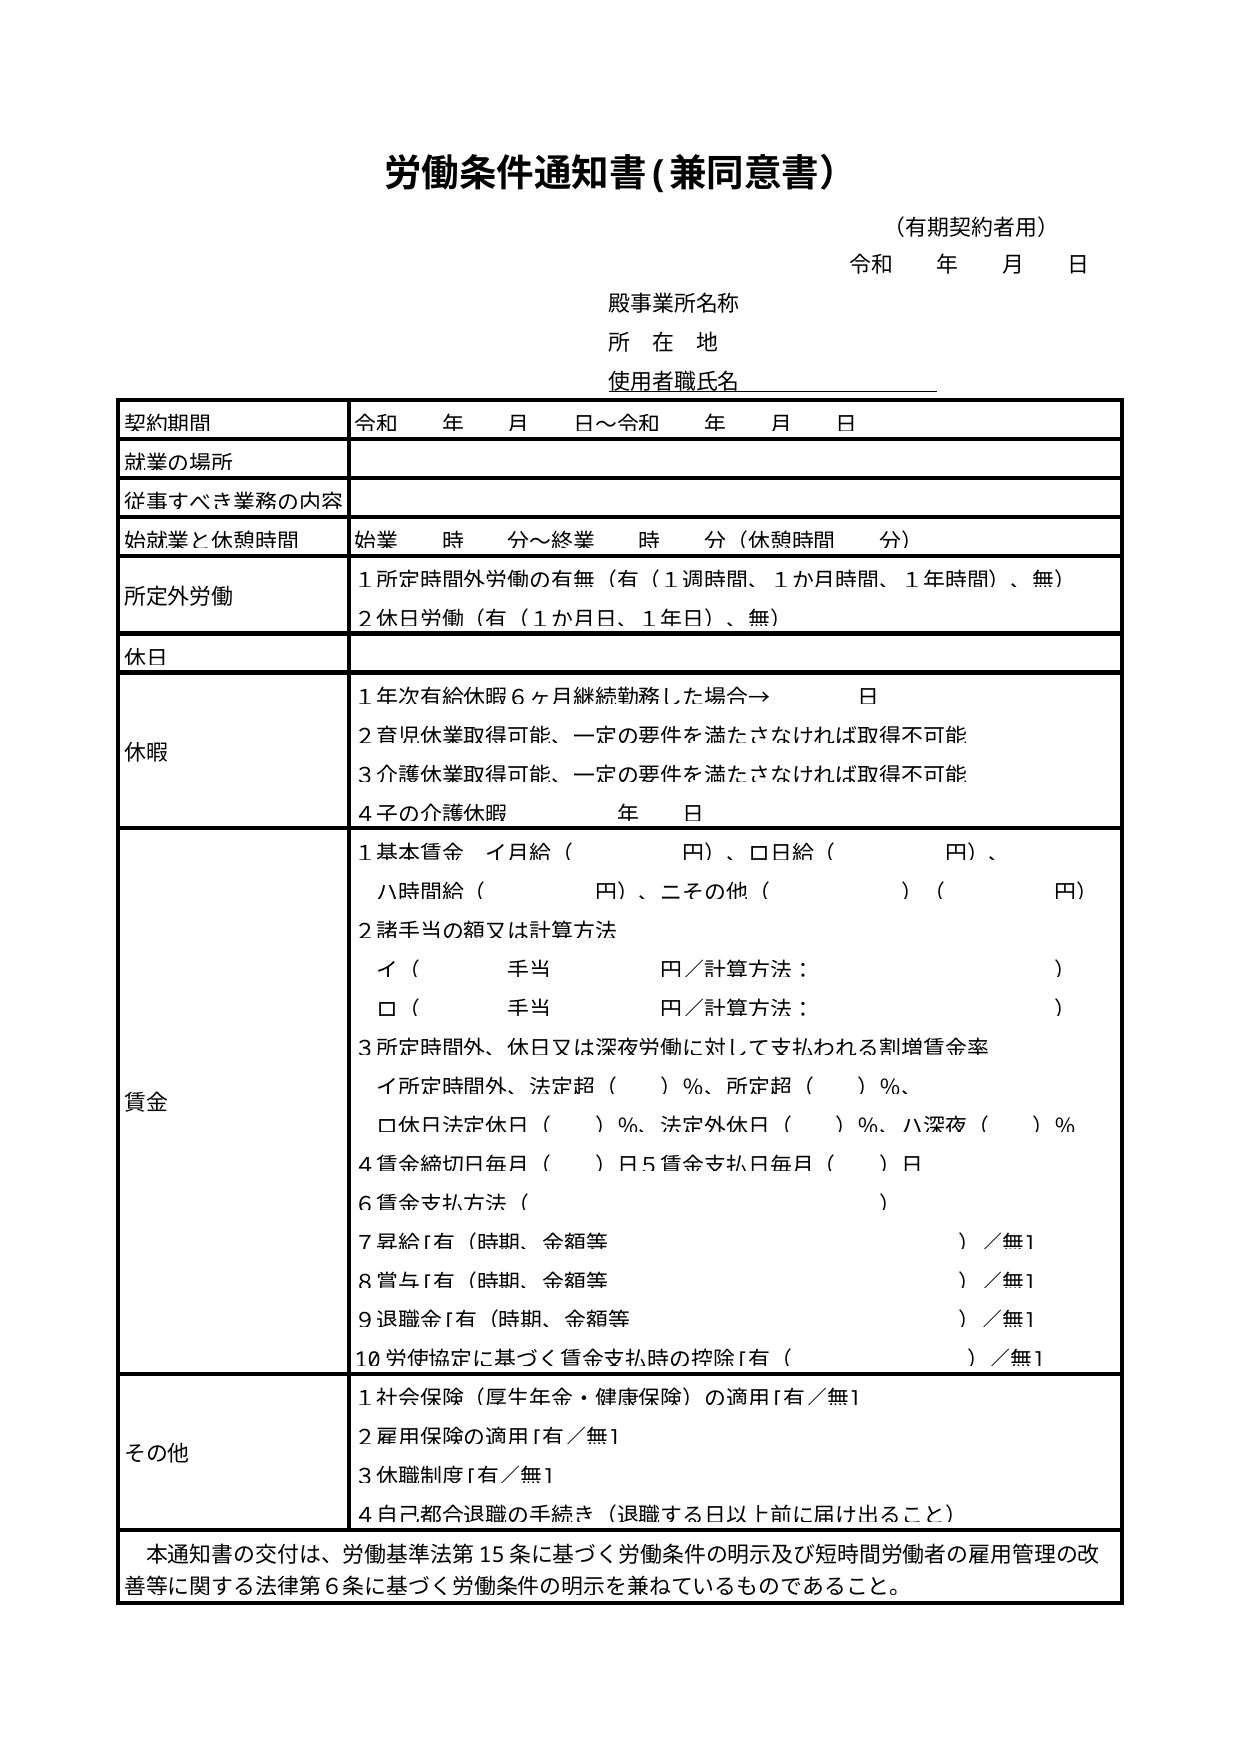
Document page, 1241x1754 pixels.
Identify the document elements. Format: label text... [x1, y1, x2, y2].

table_cell ８賞与[有（時期、金額等 ）／無] [351, 1255, 1120, 1294]
table_cell ２育児休業取得可能、一定の要件を満たさなければ取得不可能 [351, 709, 1120, 748]
table_cell イ（ 手当 円／計算方法： ） [351, 943, 1120, 982]
table_cell １所定時間外労働の有無（有（１週時間、１か月時間、１年時間）、無） [351, 558, 1120, 592]
table_cell 休暇 [120, 675, 347, 826]
table_cell 10労使協定に基づく賃金支払時の控除[有（ ）／無] [351, 1333, 1120, 1372]
table_cell 就業の場所 [120, 441, 347, 476]
table_cell 殿事業所名称 [603, 281, 1122, 320]
table_cell [118, 359, 602, 398]
text （有期契約者用） [118, 210, 1122, 242]
table_cell 令和 年 月 日～令和 年 月 日 [351, 402, 1120, 437]
table_cell 所定外労働 [120, 558, 347, 631]
table_cell [351, 636, 1120, 670]
table_cell ハ時間給（ 円）、ニその他（ ）（ 円） [351, 865, 1120, 904]
table_cell ロ休日法定休日（ ）％、法定外休日（ ）％、ハ深夜（ ）％ [351, 1099, 1120, 1138]
table_cell ４賃金締切日毎月（ ）日５賃金支払日毎月（ ）日 [351, 1138, 1120, 1177]
table_cell [118, 320, 602, 359]
table_cell ロ（ 手当 円／計算方法： ） [351, 982, 1120, 1021]
table_cell 休日 [120, 636, 347, 670]
table_cell １年次有給休暇６ヶ月継続勤務した場合→ 日 [351, 675, 1120, 709]
table_cell [351, 441, 1120, 476]
table_cell ４子の介護休暇 年 日 [351, 787, 1120, 826]
table_cell 本通知書の交付は、労働基準法第15条に基づく労働条件の明示及び短時間労働者の雇用管理の改善等に関する法律第６条に基づく労働条件の明示を兼ねているものであること。 [120, 1532, 1120, 1601]
table_cell ３休職制度[有／無] [351, 1450, 1120, 1488]
table_cell ２諸手当の額又は計算方法 [351, 904, 1120, 943]
table_cell ７昇給[有（時期、金額等 ）／無] [351, 1216, 1120, 1255]
table_cell イ所定時間外、法定超（ ）％、所定超（ ）％、 [351, 1060, 1120, 1099]
table_cell １基本賃金 イ月給（ 円）、ロ日給（ 円）、 [351, 830, 1120, 865]
table_header 令和 年 月 日 [603, 242, 1122, 281]
table_cell ９退職金[有（時期、金額等 ）／無] [351, 1294, 1120, 1333]
table_header [118, 242, 602, 281]
table_cell ４自己都合退職の手続き（退職する日以上前に届け出ること） [351, 1489, 1120, 1527]
table_cell 始業 時 分～終業 時 分（休憩時間 分） [351, 519, 1120, 553]
table_cell 契約期間 [120, 402, 347, 437]
table_cell ２雇用保険の適用[有／無] [351, 1411, 1120, 1449]
table_cell ２休日労働（有（１か月日、１年日）、無） [351, 593, 1120, 631]
table_cell [351, 480, 1120, 514]
table_cell ３介護休業取得可能、一定の要件を満たさなければ取得不可能 [351, 748, 1120, 787]
table_cell 従事すべき業務の内容 [120, 480, 347, 514]
table_cell 使用者職氏名 [603, 359, 1122, 398]
table_cell その他 [120, 1376, 347, 1527]
table_cell 始就業と休憩時間 [120, 519, 347, 553]
table_cell １社会保険（厚生年金・健康保険）の適用[有／無] [351, 1376, 1120, 1411]
table_cell 所 在 地 [603, 320, 1122, 359]
table_cell [118, 281, 602, 320]
title 労働条件通知書(兼同意書） [118, 143, 1122, 198]
table_cell ３所定時間外、休日又は深夜労働に対して支払われる割増賃金率 [351, 1021, 1120, 1060]
table_cell 賃金 [120, 830, 347, 1372]
table_cell ６賃金支払方法（ ） [351, 1177, 1120, 1216]
